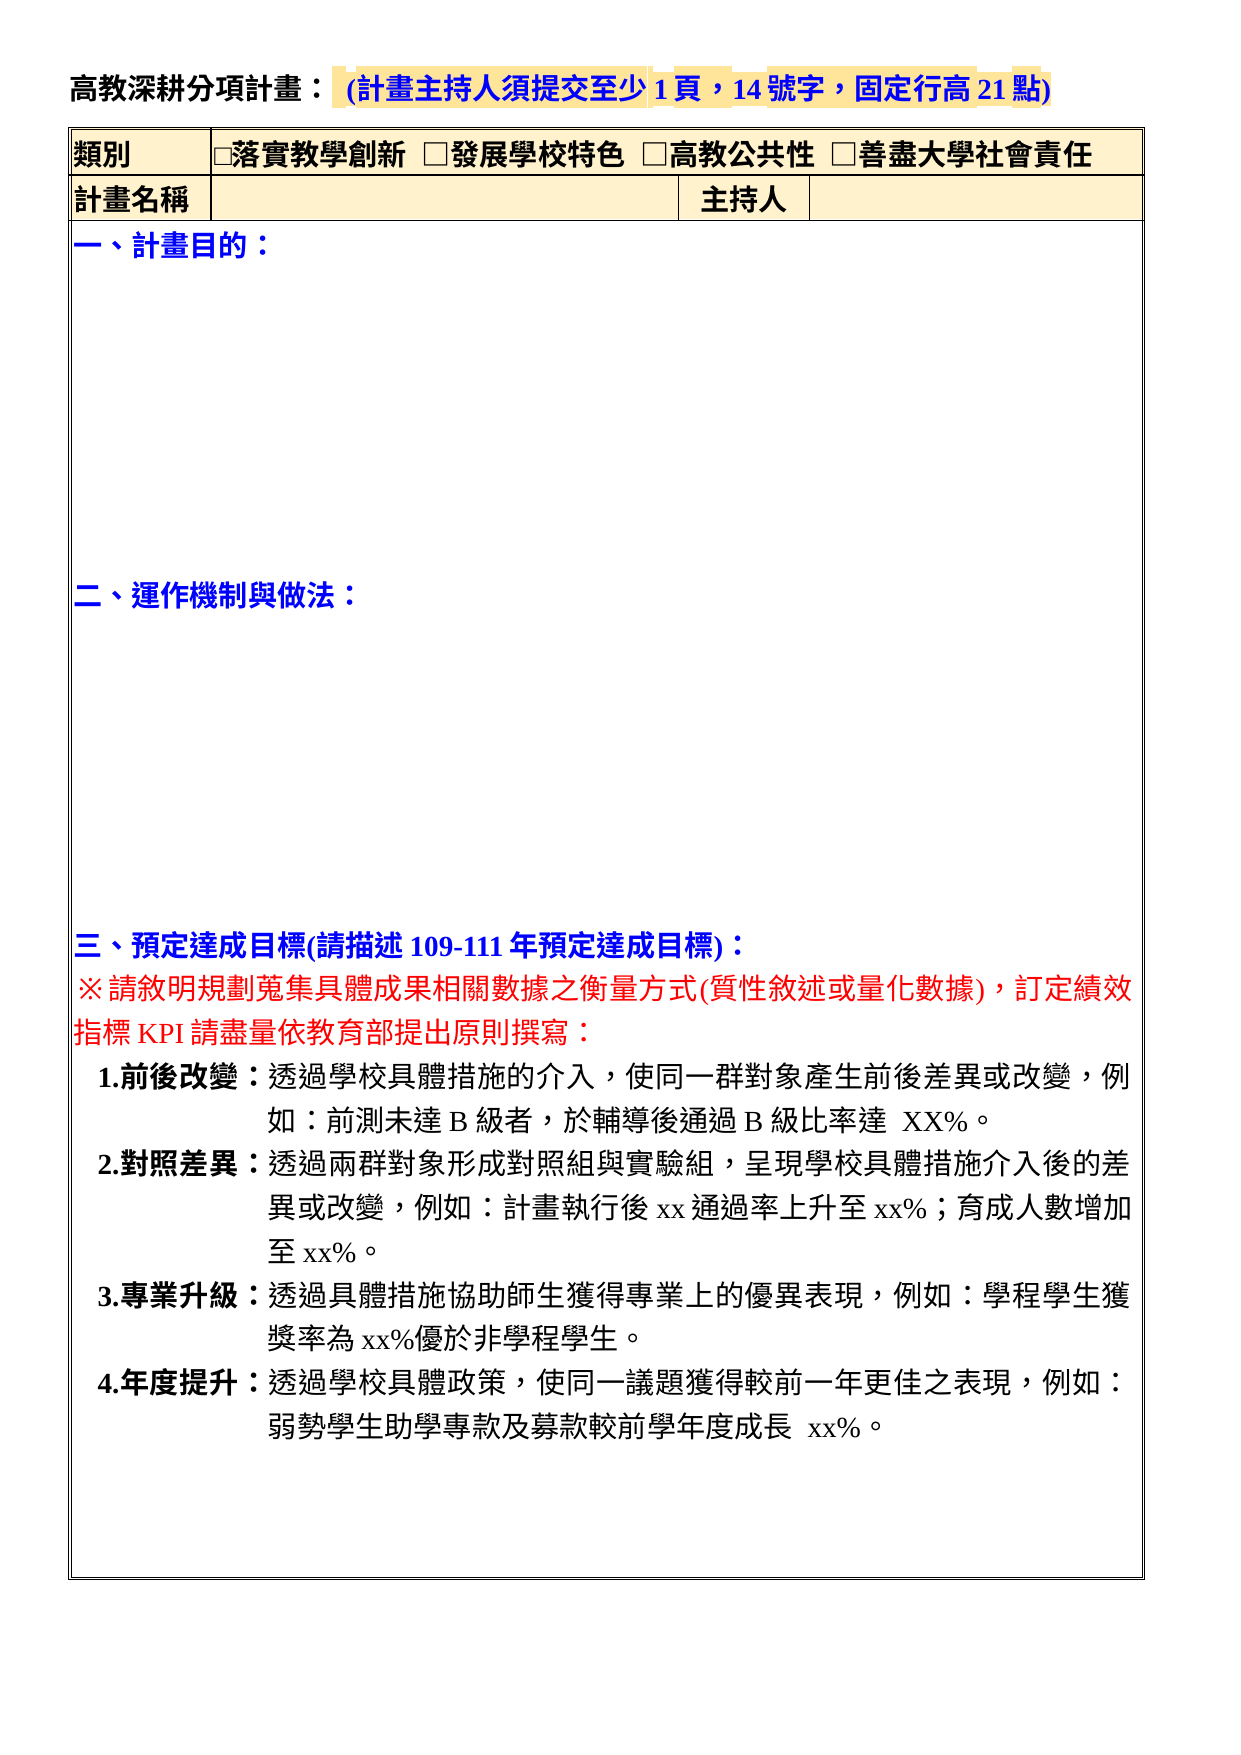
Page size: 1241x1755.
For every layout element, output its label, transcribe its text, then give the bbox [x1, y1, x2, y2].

table_cell [212, 176, 678, 219]
table_cell 一、計畫目的： 二、運作機制與做法： 三、預定達成目標(請描述109-111年預定達成目標)： ※請敘明規劃蒐集具體成果相關數據之衡量方式(質性敘述或量化數據)，訂定績效指標KPI請盡量依教育部提出原則撰寫： 1.前後改變：透過學校具體措施的介入，使同一群對象產生前後差異或改變，例如：前測未達B 級者，於輔導後通過B 級比率達 XX%。 2.對照差異：透過兩群對象形成對照組與實驗組，呈現學校具體措施介入後的差異或改變，例如：計畫執行後xx通過率上升至xx%；育成人數增加至xx%。 3.專業升級：透過具體措施協助師生獲得專業上的優異表現，例如：學程學生獲獎率為xx%優於非學程學生。 4.年度提升：透過學校具體政策，使同一議題獲得較前一年更佳之表現，例如：弱勢學生助學專款及募款較前學年度成長 xx%。 [72, 221, 1142, 1577]
table_cell [810, 176, 1142, 219]
text 高教深耕分項計畫： (計畫主持人須提交至少1頁，14號字，固定行高21點) [69, 64, 1155, 108]
table_cell 計畫名稱 [72, 176, 210, 219]
table_header □落實教學創新 □發展學校特色 □高教公共性 □善盡大學社會責任 [212, 130, 1142, 174]
table_cell 主持人 [679, 176, 809, 219]
table_header 類別 [72, 130, 210, 174]
